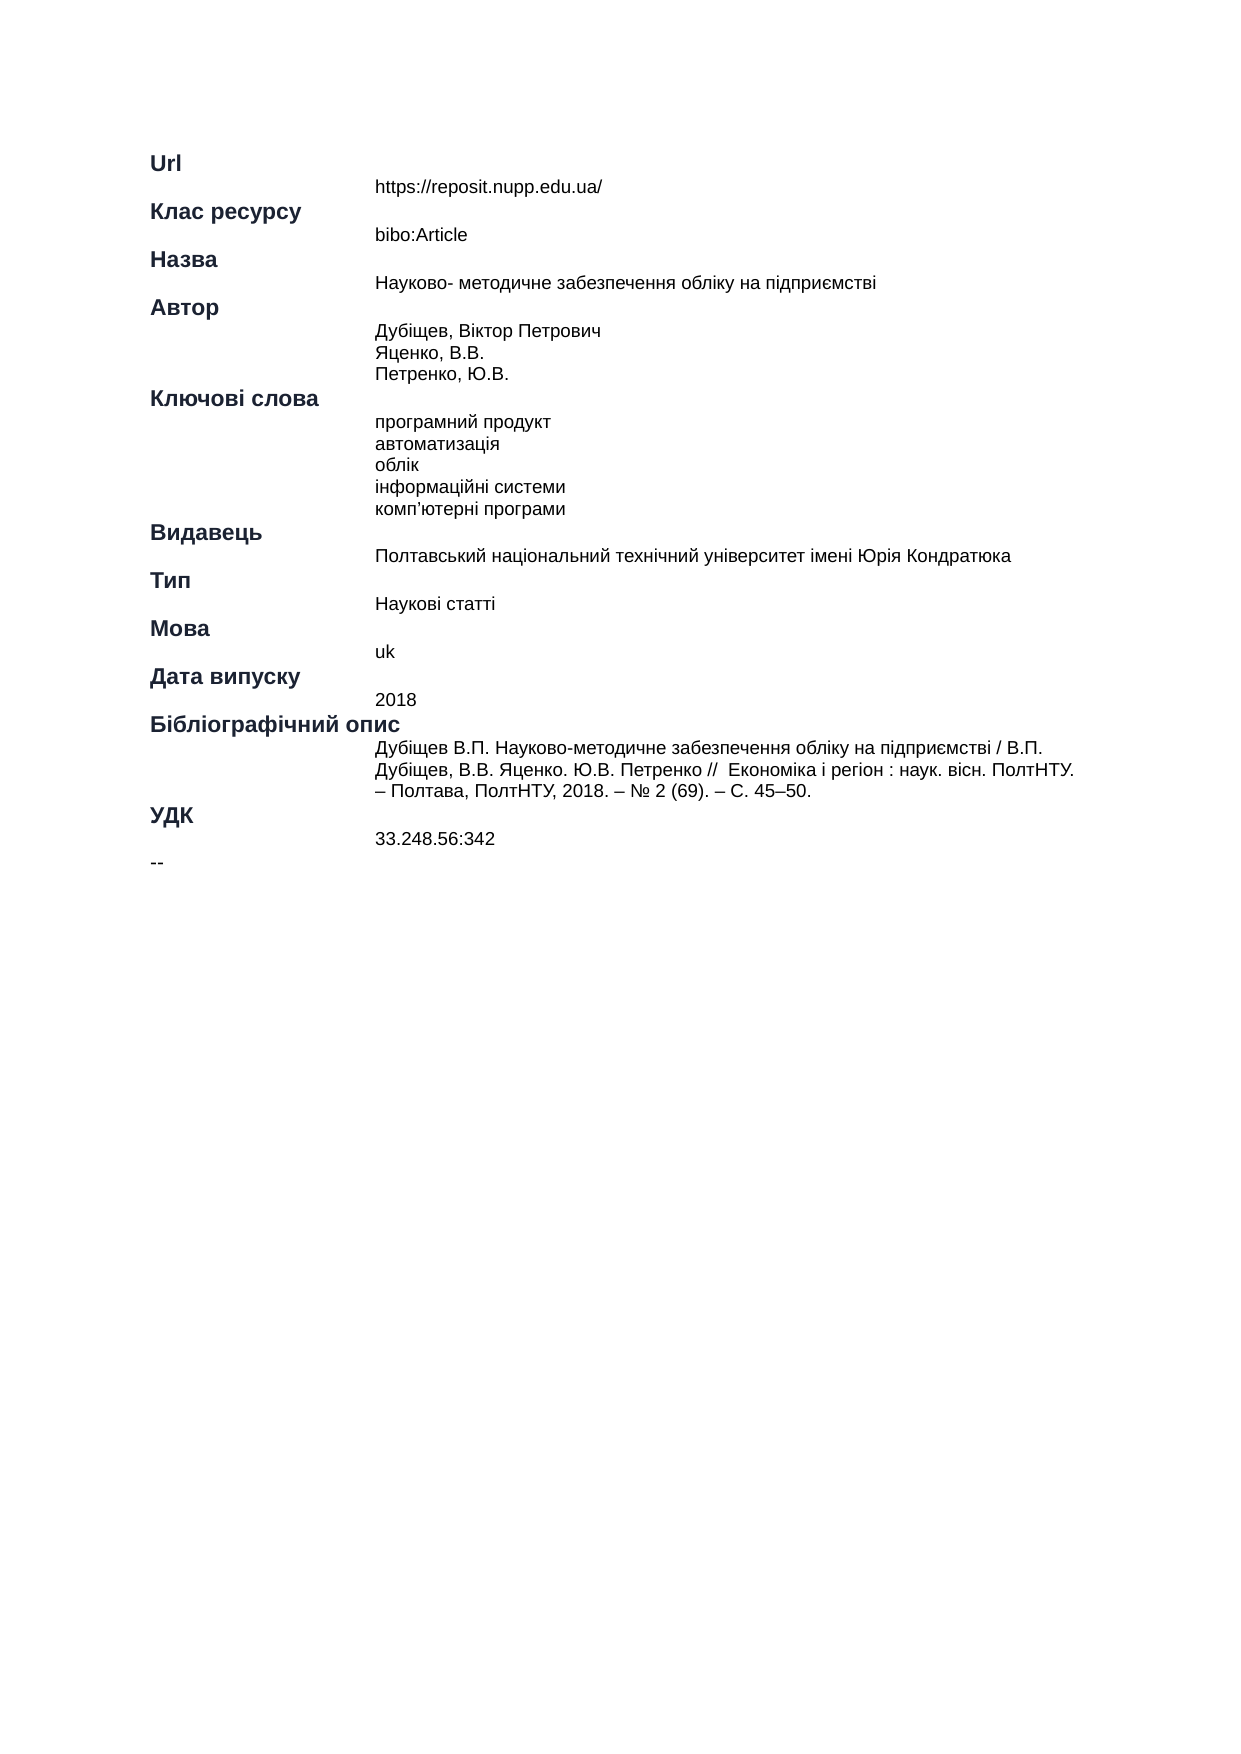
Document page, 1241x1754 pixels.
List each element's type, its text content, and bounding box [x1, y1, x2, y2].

text https://reposit.nupp.edu.ua/ [375, 176, 1090, 198]
text програмний продукт [375, 411, 1090, 433]
text Url [150, 150, 1090, 176]
text Наукові статті [375, 593, 1090, 615]
text -- [150, 849, 1090, 873]
text облік [375, 454, 1090, 476]
text Назва [150, 246, 1090, 272]
text Науково- методичне забезпечення обліку на підприємстві [375, 272, 1090, 294]
text УДК [150, 802, 1090, 828]
text 2018 [375, 689, 1090, 711]
text Дубіщев, Віктор Петрович [375, 320, 1090, 342]
text Видавець [150, 519, 1090, 545]
text інформаційні системи [375, 476, 1090, 497]
text Клас ресурсу [150, 198, 1090, 224]
text Мова [150, 615, 1090, 641]
text uk [375, 641, 1090, 663]
text Яценко, В.В. [375, 342, 1090, 363]
text Ключові слова [150, 385, 1090, 411]
text Полтавський національний технічний університет імені Юрія Кондратюка [375, 545, 1090, 567]
text 33.248.56:342 [375, 828, 1090, 849]
text Дубіщев В.П. Науково-методичне забезпечення обліку на підприємстві / В.П. Дубіщев, В.В. Яценко. Ю.В. Петренко // Економіка і регіон : наук. вісн. ПолтНТУ. – Полтава, ПолтНТУ, 2018. – № 2 (69). – С. 45–50. [375, 737, 1090, 802]
text Петренко, Ю.В. [375, 363, 1090, 385]
text Дата випуску [150, 663, 1090, 689]
text bibo:Article [375, 224, 1090, 246]
text автоматизація [375, 433, 1090, 454]
text Тип [150, 567, 1090, 593]
text комп’ютерні програми [375, 497, 1090, 519]
text Бібліографічний опис [150, 711, 1090, 737]
text Автор [150, 294, 1090, 320]
